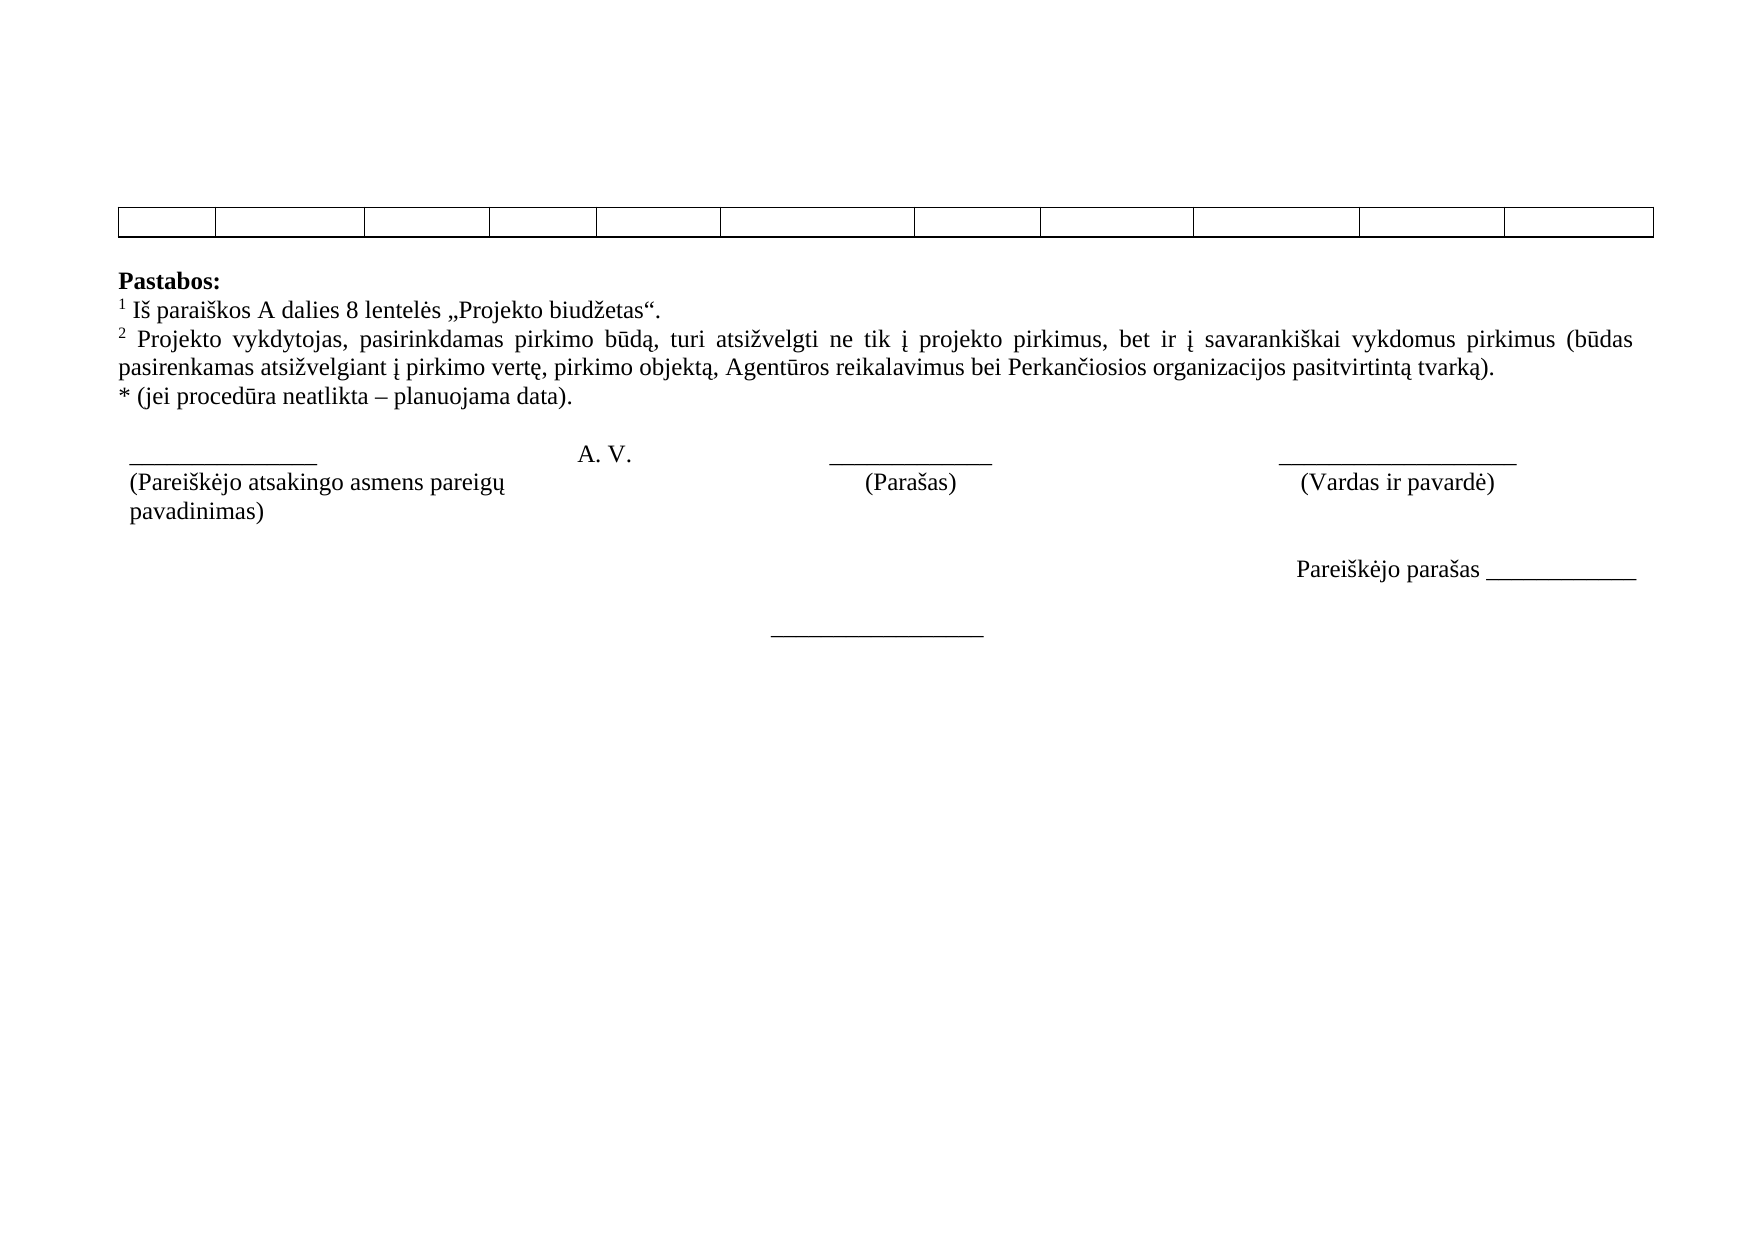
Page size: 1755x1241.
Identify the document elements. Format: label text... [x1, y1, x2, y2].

text * (jei procedūra neatlikta – planuojama data). [118, 381, 1636, 410]
text Pastabos: [118, 266, 1636, 295]
table_cell [1505, 208, 1653, 236]
table_header ___________________ (Vardas ir pavardė) [1142, 439, 1653, 525]
table_cell [216, 208, 364, 236]
table_cell [1194, 208, 1359, 236]
text 1 Iš paraiškos A dalies 8 lentelės „Projekto biudžetas“. [118, 295, 1636, 324]
table_header A. V. [529, 439, 679, 525]
table_cell [490, 208, 596, 236]
text 2 Projekto vykdytojas, pasirinkdamas pirkimo būdą, turi atsižvelgti ne tik į projekto pirkimus, bet ir į savarankiškai vykdomus pirkimus (būdas pasirenkamas atsižvelgiant į pirkimo vertę, pirkimo objektą, Agentūros reikalavimus bei Perkančiosios organizacijos pasitvirtintą tvarką). [118, 324, 1636, 381]
table_cell [597, 208, 720, 236]
table_header _______________ (Pareiškėjo atsakingo asmens pareigų pavadinimas) [118, 439, 529, 525]
table_cell [365, 208, 489, 236]
table_cell [1360, 208, 1504, 236]
table_cell [721, 208, 914, 236]
text Pareiškėjo parašas ____________ [118, 554, 1636, 582]
table_header _____________ (Parašas) [679, 439, 1142, 525]
table_cell [119, 208, 215, 236]
table_cell [915, 208, 1040, 236]
text _________________ [118, 611, 1636, 640]
table_cell [1041, 208, 1193, 236]
